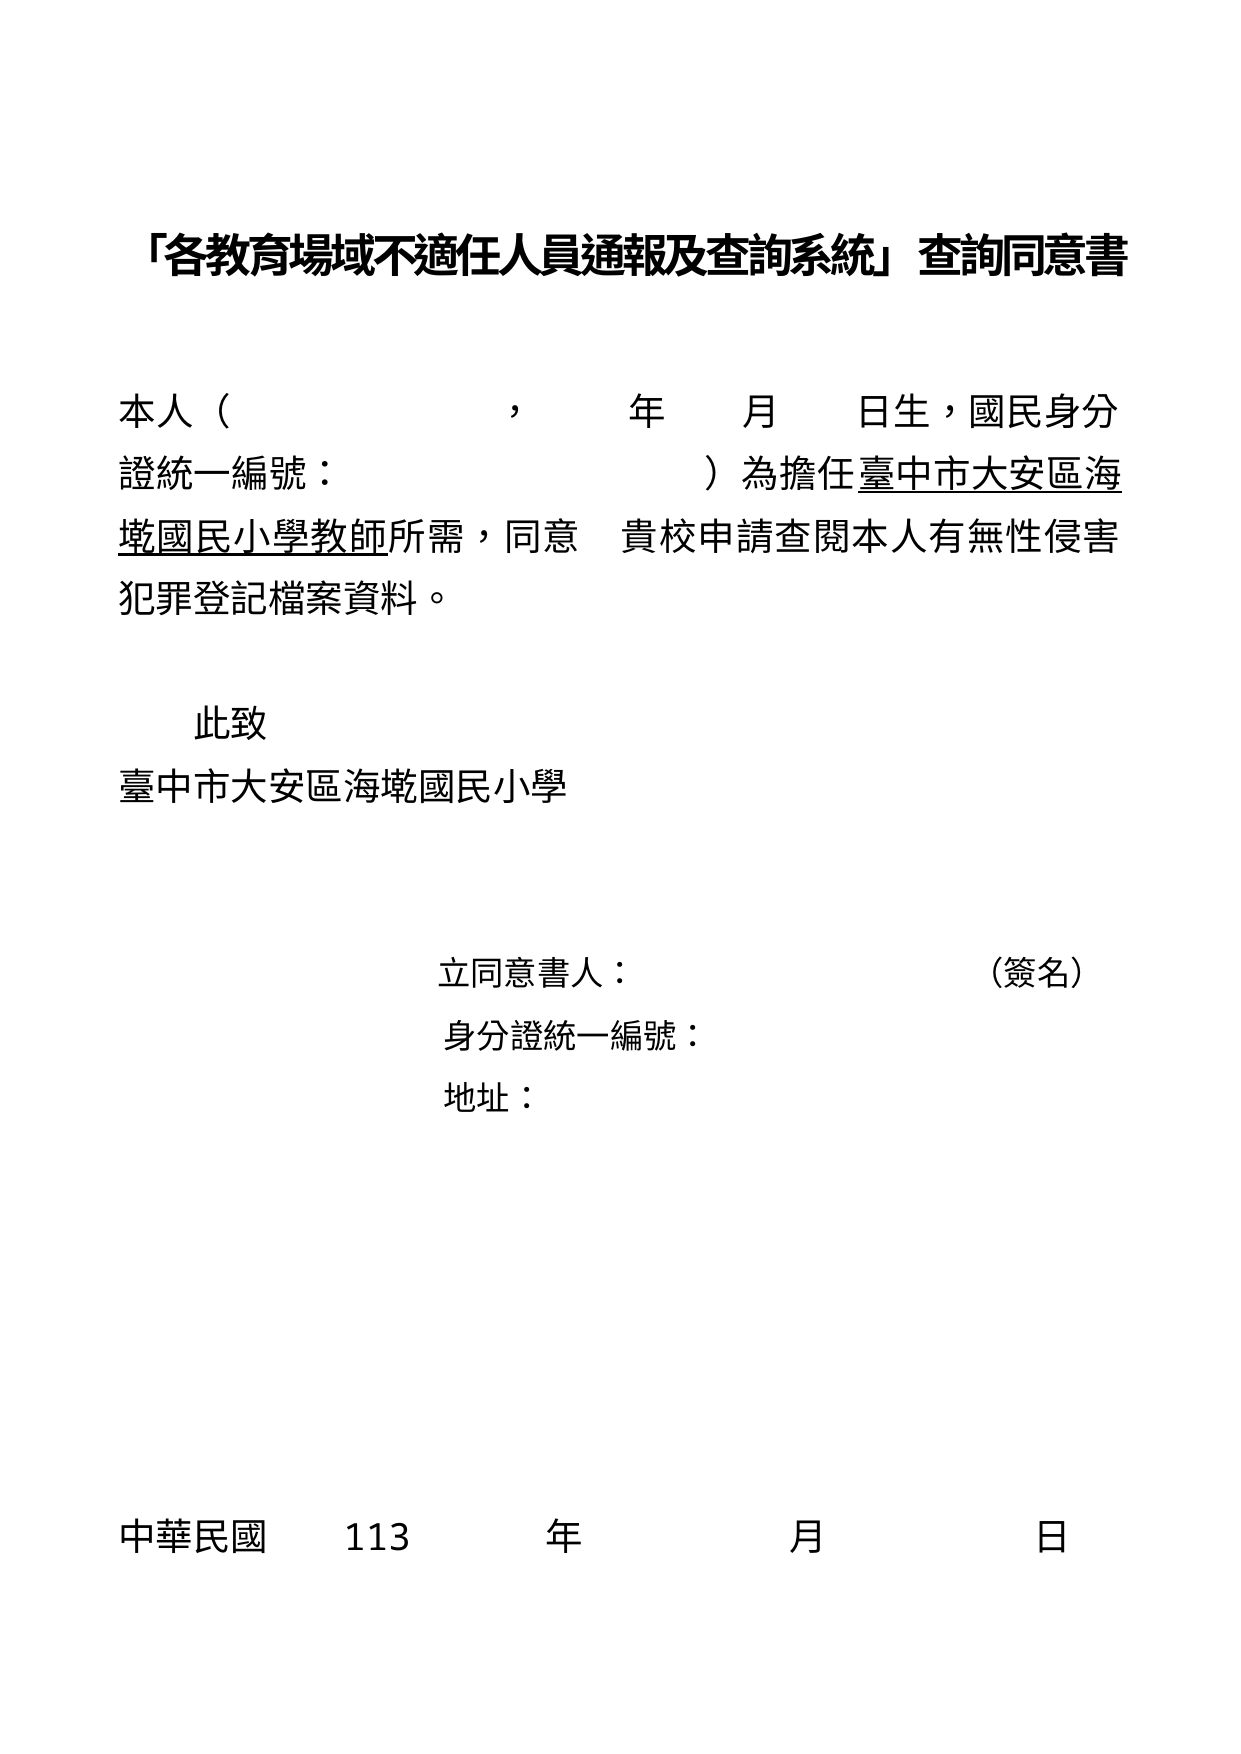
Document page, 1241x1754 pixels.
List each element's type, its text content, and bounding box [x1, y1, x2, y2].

text 「各教育場域不適任人員通報及查詢系統」查詢同意書 [118, 180, 1138, 305]
text 此致 [118, 680, 1122, 742]
text 立同意書人： （簽名） [118, 930, 1122, 992]
text 身分證統一編號： [118, 992, 1122, 1055]
text 地址： [118, 1055, 1122, 1117]
text 本人（ ， 年 月 日生，國民身分證統一編號： ）為擔任臺中市大安區海墘國民小學教師所需，同意 貴校申請查閱本人有無性侵害犯罪登記檔案資料。 [118, 367, 1122, 617]
text 臺中市大安區海墘國民小學 [118, 742, 1122, 805]
text 中華民國 113 年 月 日 [118, 1492, 1122, 1555]
